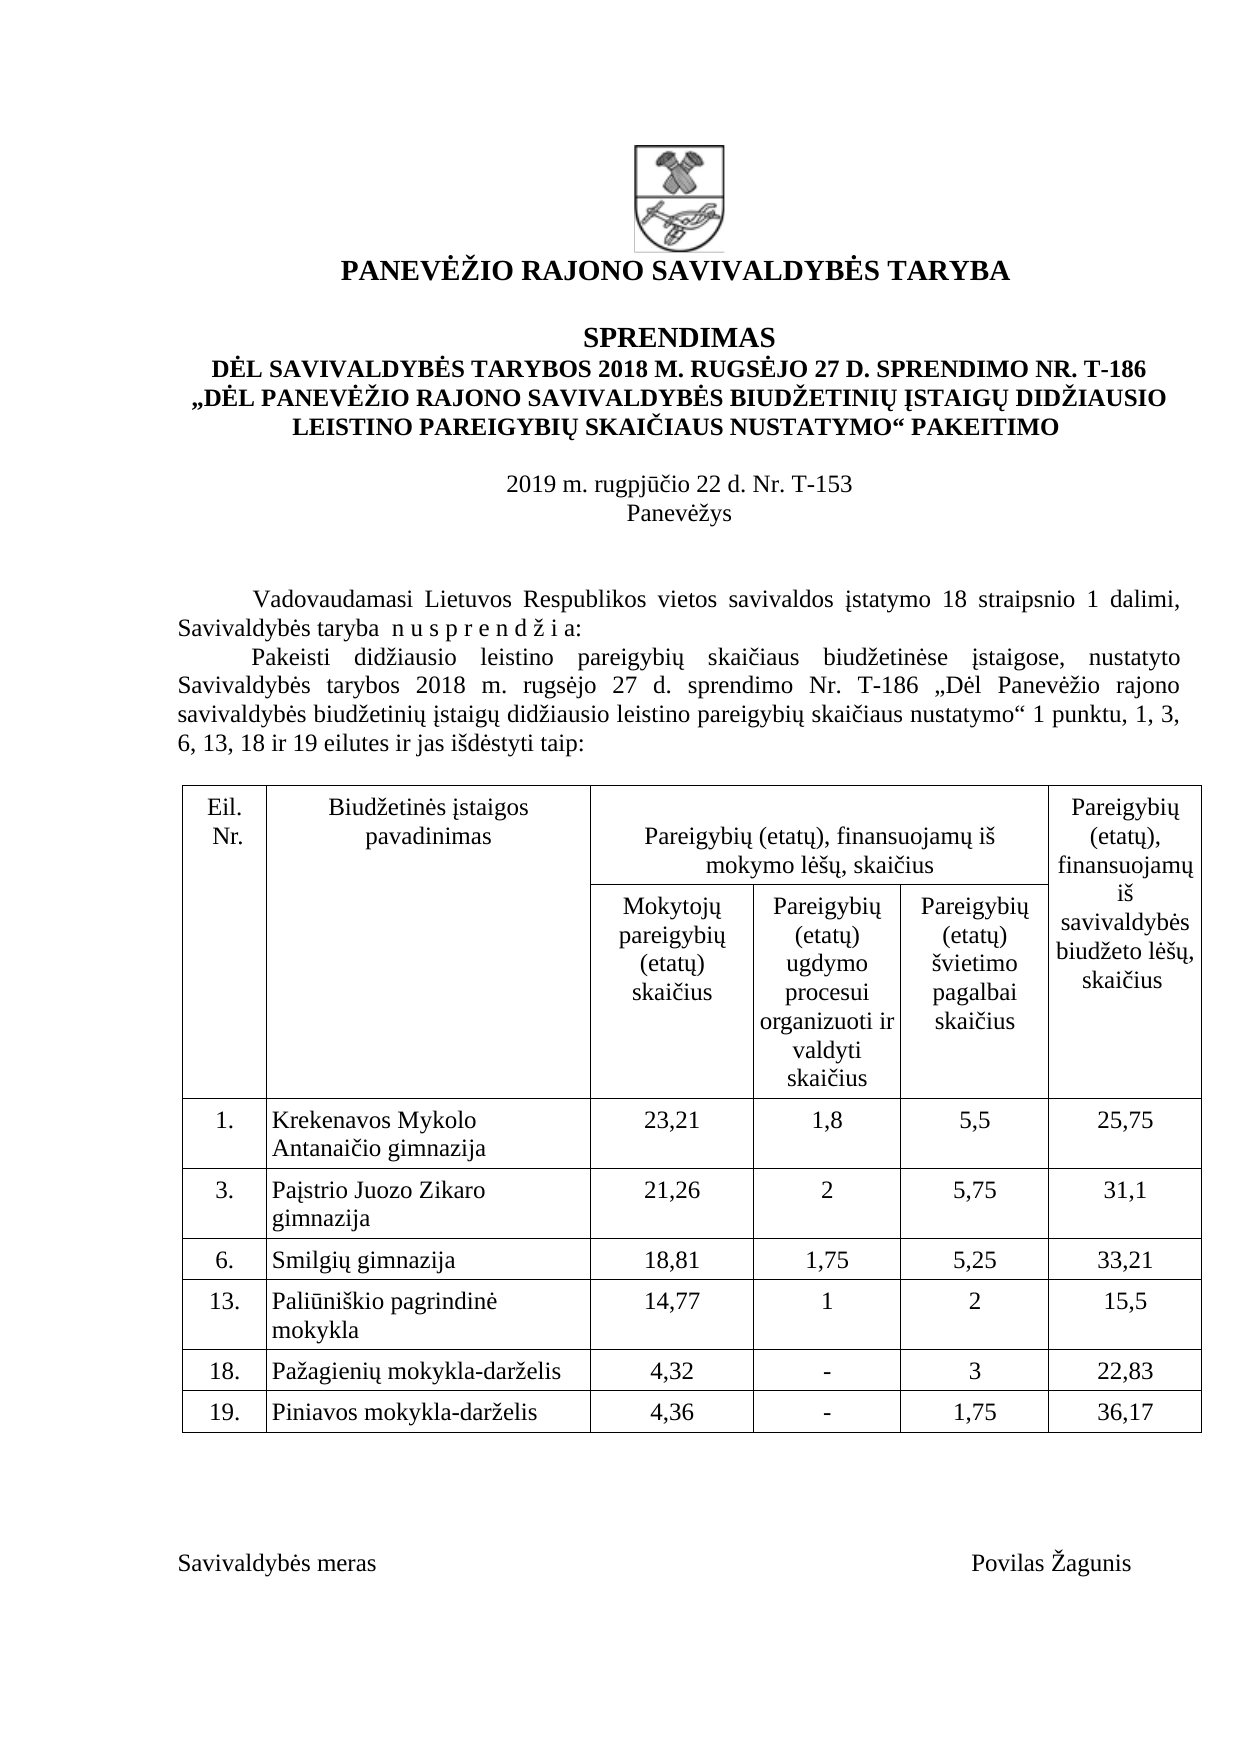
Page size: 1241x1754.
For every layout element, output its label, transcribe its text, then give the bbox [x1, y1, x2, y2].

table_cell 5,5 [901, 1099, 1048, 1168]
table_cell Pažagienių mokykla-darželis [267, 1350, 590, 1390]
table_cell 5,75 [901, 1169, 1048, 1238]
table_cell 1 [754, 1280, 900, 1349]
text DĖL SAVIVALDYBĖS TARYBOS 2018 M. RUGSĖJO 27 D. SPRENDIMO NR. T-186 „DĖL PANEVĖŽIO RAJONO SAVIVALDYBĖS BIUDŽETINIŲ ĮSTAIGŲ DIDŽIAUSIO LEISTINO PAREIGYBIŲ SKAIČIAUS NUSTATYMO“ PAKEITIMO [177, 354, 1181, 440]
table_cell 3. [183, 1169, 266, 1238]
text Panevėžys [177, 498, 1181, 527]
table_cell - [754, 1350, 900, 1390]
table_cell 23,21 [591, 1099, 753, 1168]
table_cell 18. [183, 1350, 266, 1390]
table_cell Pareigybių (etatų) švietimo pagalbai skaičius [901, 885, 1048, 1098]
table_header Pareigybių (etatų), finansuojamų iš savivaldybės biudžeto lėšų, skaičius [1049, 786, 1201, 1098]
table_cell Krekenavos Mykolo Antanaičio gimnazija [267, 1099, 590, 1168]
table_cell 36,17 [1049, 1391, 1201, 1432]
table_cell 13. [183, 1280, 266, 1349]
table_cell 22,83 [1049, 1350, 1201, 1390]
table_cell Smilgių gimnazija [267, 1239, 590, 1279]
text SPRENDIMAS [177, 321, 1181, 354]
table_cell 2 [901, 1280, 1048, 1349]
table_header Eil. Nr. [183, 786, 266, 1098]
table_cell 4,32 [591, 1350, 753, 1390]
table_cell 25,75 [1049, 1099, 1201, 1168]
table_header Pareigybių (etatų), finansuojamų iš mokymo lėšų, skaičius [591, 786, 1048, 884]
table_cell 21,26 [591, 1169, 753, 1238]
text Savivaldybės meras Povilas Žagunis [177, 1548, 1181, 1576]
table_cell 2 [754, 1169, 900, 1238]
table_cell 1,75 [901, 1391, 1048, 1432]
table_cell Mokytojų pareigybių (etatų) skaičius [591, 885, 753, 1098]
table_cell Pareigybių (etatų) ugdymo procesui organizuoti ir valdyti skaičius [754, 885, 900, 1098]
table_cell Paįstrio Juozo Zikaro gimnazija [267, 1169, 590, 1238]
table_cell 18,81 [591, 1239, 753, 1279]
table_cell - [754, 1391, 900, 1432]
table_cell 14,77 [591, 1280, 753, 1349]
table_cell 6. [183, 1239, 266, 1279]
text 2019 m. rugpjūčio 22 d. Nr. T-153 [177, 469, 1181, 498]
table_cell Piniavos mokykla-darželis [267, 1391, 590, 1432]
table_cell 19. [183, 1391, 266, 1432]
text Vadovaudamasi Lietuvos Respublikos vietos savivaldos įstatymo 18 straipsnio 1 dalimi, Savivaldybės taryba n u s p r e n d ž i a: [177, 584, 1181, 642]
table_cell 1. [183, 1099, 266, 1168]
table_cell 3 [901, 1350, 1048, 1390]
table_cell 5,25 [901, 1239, 1048, 1279]
table_cell 1,8 [754, 1099, 900, 1168]
table_header Biudžetinės įstaigos pavadinimas [267, 786, 590, 1098]
table_cell 33,21 [1049, 1239, 1201, 1279]
table_cell 15,5 [1049, 1280, 1201, 1349]
table_cell 4,36 [591, 1391, 753, 1432]
table_cell 1,75 [754, 1239, 900, 1279]
text Pakeisti didžiausio leistino pareigybių skaičiaus biudžetinėse įstaigose, nustatyto Savivaldybės tarybos 2018 m. rugsėjo 27 d. sprendimo Nr. T-186 „Dėl Panevėžio rajono savivaldybės biudžetinių įstaigų didžiausio leistino pareigybių skaičiaus nustatymo“ 1 punktu, 1, 3, 6, 13, 18 ir 19 eilutes ir jas išdėstyti taip: [177, 642, 1181, 757]
text PANEVĖŽIO RAJONO SAVIVALDYBĖS TARYBA [177, 253, 1181, 287]
table_cell 31,1 [1049, 1169, 1201, 1238]
table_cell Paliūniškio pagrindinė mokykla [267, 1280, 590, 1349]
